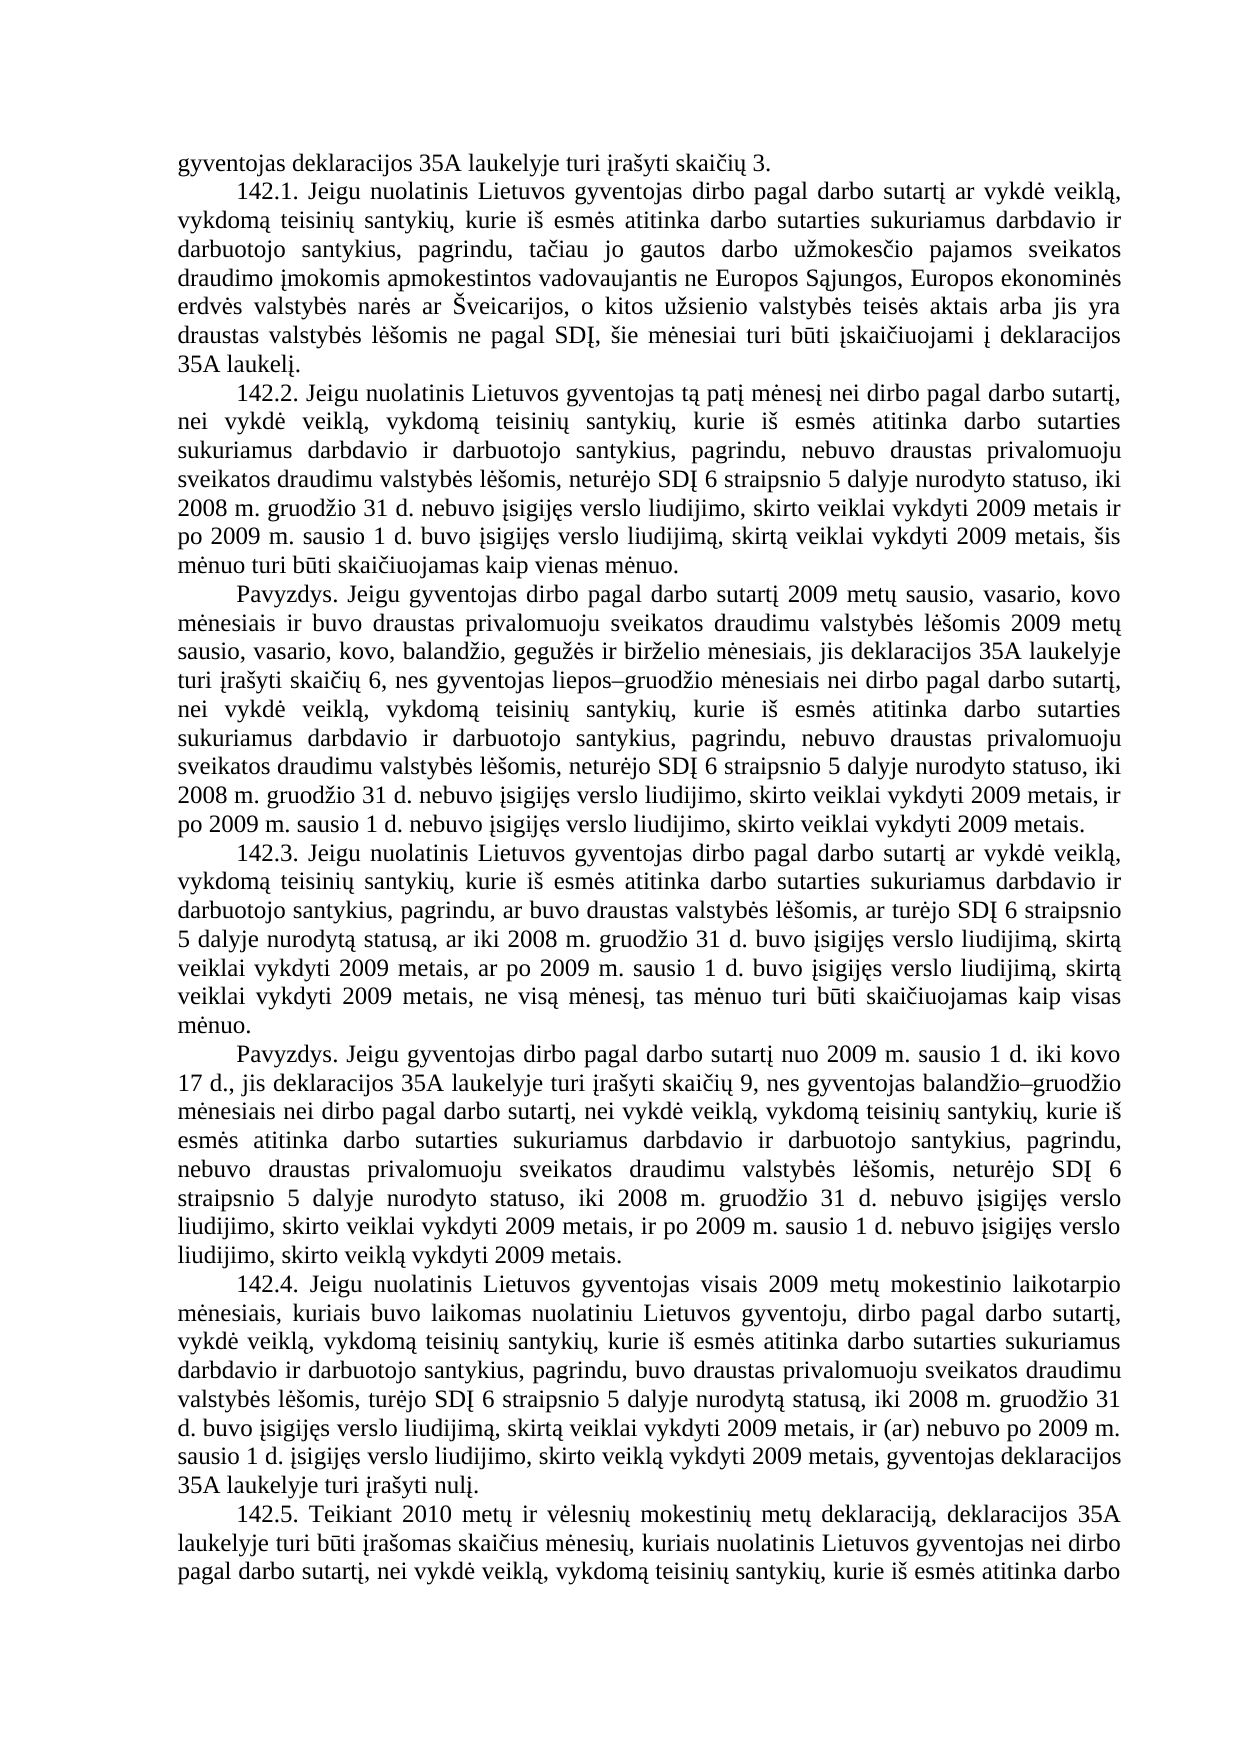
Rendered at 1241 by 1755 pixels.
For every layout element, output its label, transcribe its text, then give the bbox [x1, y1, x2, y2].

text 142.3. Jeigu nuolatinis Lietuvos gyventojas dirbo pagal darbo sutartį ar vykdė veiklą, vykdomą teisinių santykių, kurie iš esmės atitinka darbo sutarties sukuriamus darbdavio ir darbuotojo santykius, pagrindu, ar buvo draustas valstybės lėšomis, ar turėjo SDĮ 6 straipsnio 5 dalyje nurodytą statusą, ar iki 2008 m. gruodžio 31 d. buvo įsigijęs verslo liudijimą, skirtą veiklai vykdyti 2009 metais, ar po 2009 m. sausio 1 d. buvo įsigijęs verslo liudijimą, skirtą veiklai vykdyti 2009 metais, ne visą mėnesį, tas mėnuo turi būti skaičiuojamas kaip visas mėnuo. [177, 838, 1122, 1039]
text 142.1. Jeigu nuolatinis Lietuvos gyventojas dirbo pagal darbo sutartį ar vykdė veiklą, vykdomą teisinių santykių, kurie iš esmės atitinka darbo sutarties sukuriamus darbdavio ir darbuotojo santykius, pagrindu, tačiau jo gautos darbo užmokesčio pajamos sveikatos draudimo įmokomis apmokestintos vadovaujantis ne Europos Sąjungos, Europos ekonominės erdvės valstybės narės ar Šveicarijos, o kitos užsienio valstybės teisės aktais arba jis yra draustas valstybės lėšomis ne pagal SDĮ, šie mėnesiai turi būti įskaičiuojami į deklaracijos 35A laukelį. [177, 176, 1122, 378]
text Pavyzdys. Jeigu gyventojas dirbo pagal darbo sutartį 2009 metų sausio, vasario, kovo mėnesiais ir buvo draustas privalomuoju sveikatos draudimu valstybės lėšomis 2009 metų sausio, vasario, kovo, balandžio, gegužės ir birželio mėnesiais, jis deklaracijos 35A laukelyje turi įrašyti skaičių 6, nes gyventojas liepos–gruodžio mėnesiais nei dirbo pagal darbo sutartį, nei vykdė veiklą, vykdomą teisinių santykių, kurie iš esmės atitinka darbo sutarties sukuriamus darbdavio ir darbuotojo santykius, pagrindu, nebuvo draustas privalomuoju sveikatos draudimu valstybės lėšomis, neturėjo SDĮ 6 straipsnio 5 dalyje nurodyto statuso, iki 2008 m. gruodžio 31 d. nebuvo įsigijęs verslo liudijimo, skirto veiklai vykdyti 2009 metais, ir po 2009 m. sausio 1 d. nebuvo įsigijęs verslo liudijimo, skirto veiklai vykdyti 2009 metais. [177, 579, 1122, 838]
text gyventojas deklaracijos 35A laukelyje turi įrašyti skaičių 3. [177, 148, 1122, 176]
text 142.4. Jeigu nuolatinis Lietuvos gyventojas visais 2009 metų mokestinio laikotarpio mėnesiais, kuriais buvo laikomas nuolatiniu Lietuvos gyventoju, dirbo pagal darbo sutartį, vykdė veiklą, vykdomą teisinių santykių, kurie iš esmės atitinka darbo sutarties sukuriamus darbdavio ir darbuotojo santykius, pagrindu, buvo draustas privalomuoju sveikatos draudimu valstybės lėšomis, turėjo SDĮ 6 straipsnio 5 dalyje nurodytą statusą, iki 2008 m. gruodžio 31 d. buvo įsigijęs verslo liudijimą, skirtą veiklai vykdyti 2009 metais, ir (ar) nebuvo po 2009 m. sausio 1 d. įsigijęs verslo liudijimo, skirto veiklą vykdyti 2009 metais, gyventojas deklaracijos 35A laukelyje turi įrašyti nulį. [177, 1269, 1122, 1499]
text 142.5. Teikiant 2010 metų ir vėlesnių mokestinių metų deklaraciją, deklaracijos 35A laukelyje turi būti įrašomas skaičius mėnesių, kuriais nuolatinis Lietuvos gyventojas nei dirbo pagal darbo sutartį, nei vykdė veiklą, vykdomą teisinių santykių, kurie iš esmės atitinka darbo [177, 1499, 1122, 1585]
text 142.2. Jeigu nuolatinis Lietuvos gyventojas tą patį mėnesį nei dirbo pagal darbo sutartį, nei vykdė veiklą, vykdomą teisinių santykių, kurie iš esmės atitinka darbo sutarties sukuriamus darbdavio ir darbuotojo santykius, pagrindu, nebuvo draustas privalomuoju sveikatos draudimu valstybės lėšomis, neturėjo SDĮ 6 straipsnio 5 dalyje nurodyto statuso, iki 2008 m. gruodžio 31 d. nebuvo įsigijęs verslo liudijimo, skirto veiklai vykdyti 2009 metais ir po 2009 m. sausio 1 d. buvo įsigijęs verslo liudijimą, skirtą veiklai vykdyti 2009 metais, šis mėnuo turi būti skaičiuojamas kaip vienas mėnuo. [177, 378, 1122, 579]
text Pavyzdys. Jeigu gyventojas dirbo pagal darbo sutartį nuo 2009 m. sausio 1 d. iki kovo 17 d., jis deklaracijos 35A laukelyje turi įrašyti skaičių 9, nes gyventojas balandžio–gruodžio mėnesiais nei dirbo pagal darbo sutartį, nei vykdė veiklą, vykdomą teisinių santykių, kurie iš esmės atitinka darbo sutarties sukuriamus darbdavio ir darbuotojo santykius, pagrindu, nebuvo draustas privalomuoju sveikatos draudimu valstybės lėšomis, neturėjo SDĮ 6 straipsnio 5 dalyje nurodyto statuso, iki 2008 m. gruodžio 31 d. nebuvo įsigijęs verslo liudijimo, skirto veiklai vykdyti 2009 metais, ir po 2009 m. sausio 1 d. nebuvo įsigijęs verslo liudijimo, skirto veiklą vykdyti 2009 metais. [177, 1039, 1122, 1269]
